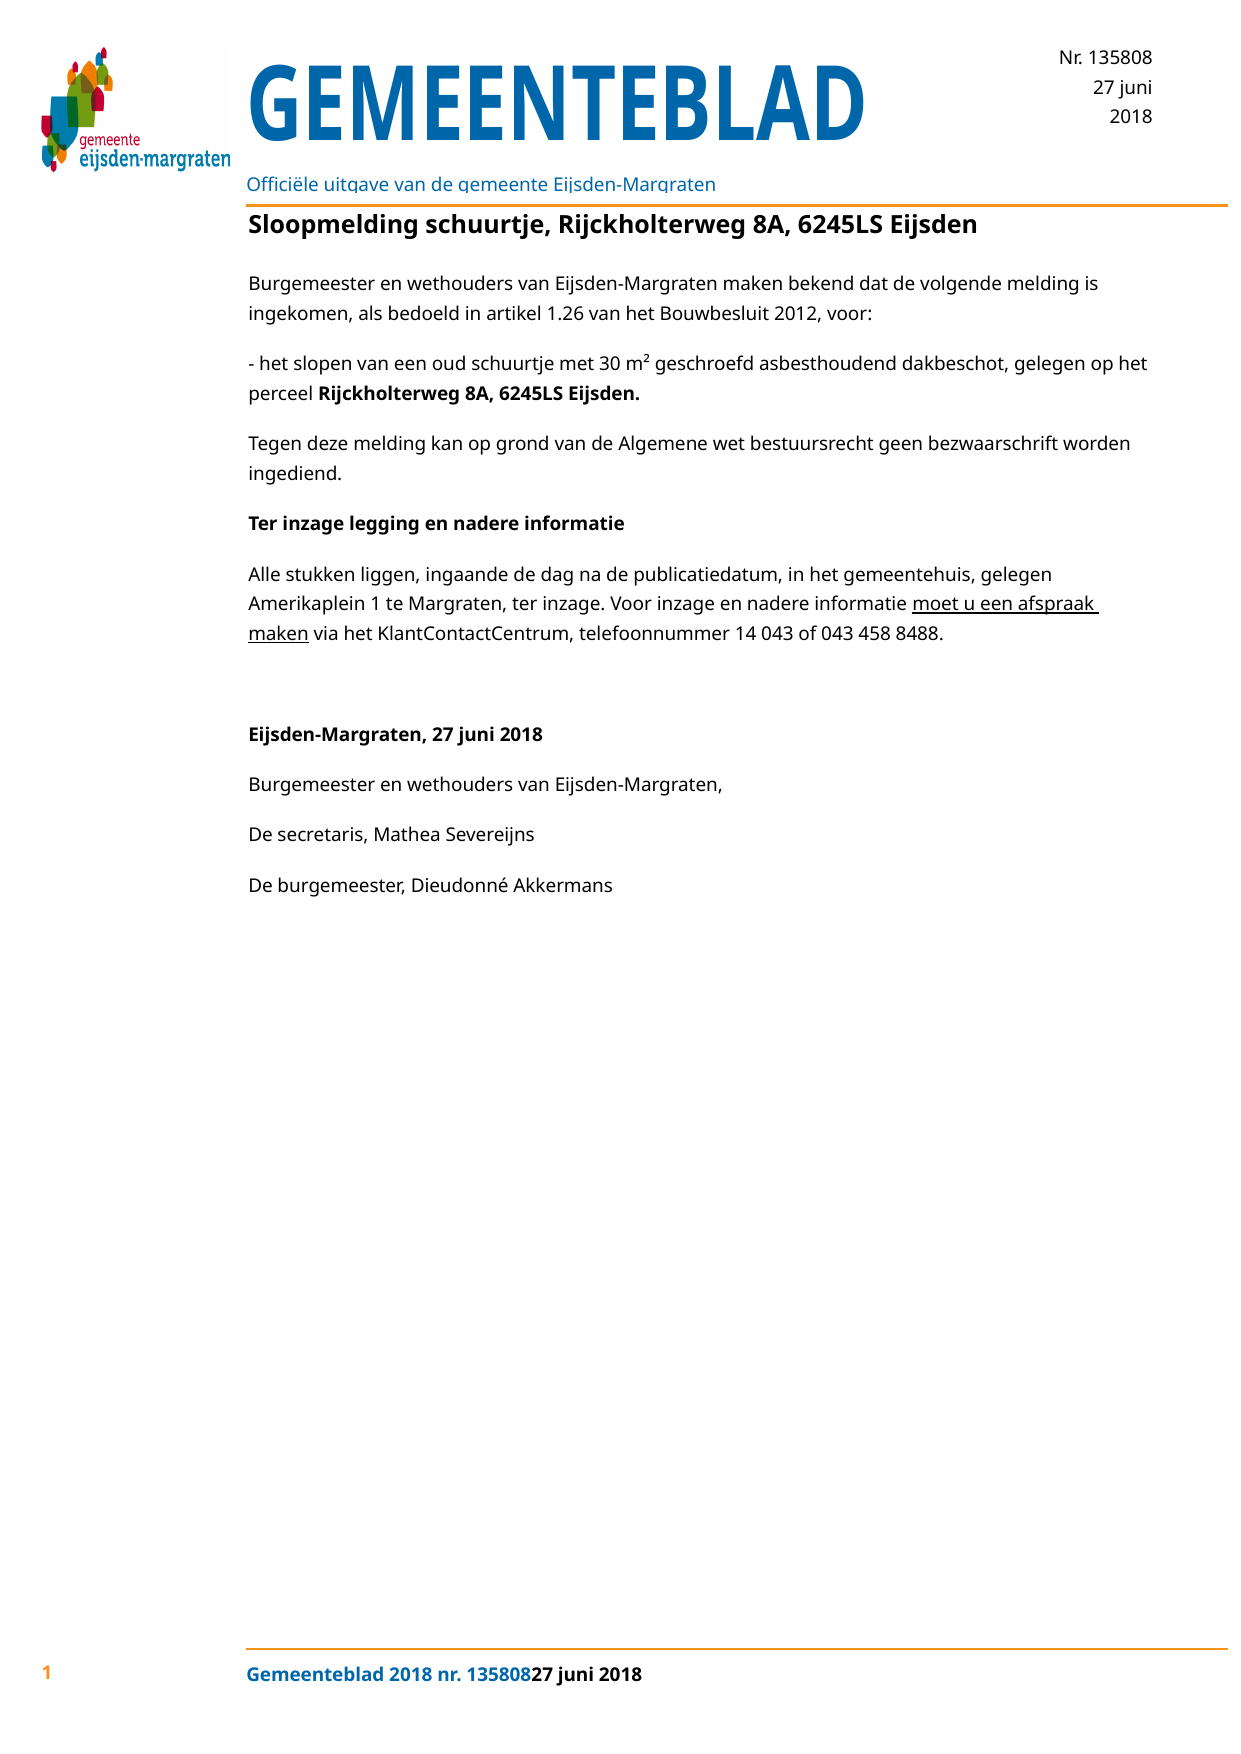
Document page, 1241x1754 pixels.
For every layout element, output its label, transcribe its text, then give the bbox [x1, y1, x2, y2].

text Burgemeester en wethouders van Eijsden-Margraten, [248, 771, 1152, 797]
text Sloopmelding schuurtje, Rijckholterweg 8A, 6245LS Eijsden [248, 207, 1152, 241]
picture [41, 47, 231, 172]
text De burgemeester, Dieudonné Akkermans [248, 872, 1152, 898]
text Ter inzage legging en nadere informatie [248, 510, 1152, 536]
text Burgemeester en wethouders van Eijsden-Margraten maken bekend dat de volgende melding is ingekomen, als bedoeld in artikel 1.26 van het Bouwbesluit 2012, voor: [248, 270, 1152, 326]
text Tegen deze melding kan op grond van de Algemene wet bestuursrecht geen bezwaarschrift worden ingediend. [248, 430, 1152, 486]
text Alle stukken liggen, ingaande de dag na de publicatiedatum, in het gemeentehuis, gelegen Amerikaplein 1 te Margraten, ter inzage. Voor inzage en nadere informatie moet u een afspraak maken via het KlantContactCentrum, telefoonnummer 14 043 of 043 458 8488. [248, 561, 1152, 646]
text Eijsden-Margraten, 27 juni 2018 [248, 721, 1152, 746]
text De secretaris, Mathea Severeijns [248, 822, 1152, 847]
text - het slopen van een oud schuurtje met 30 m² geschroefd asbesthoudend dakbeschot, gelegen op het perceel Rijckholterweg 8A, 6245LS Eijsden. [248, 350, 1152, 406]
